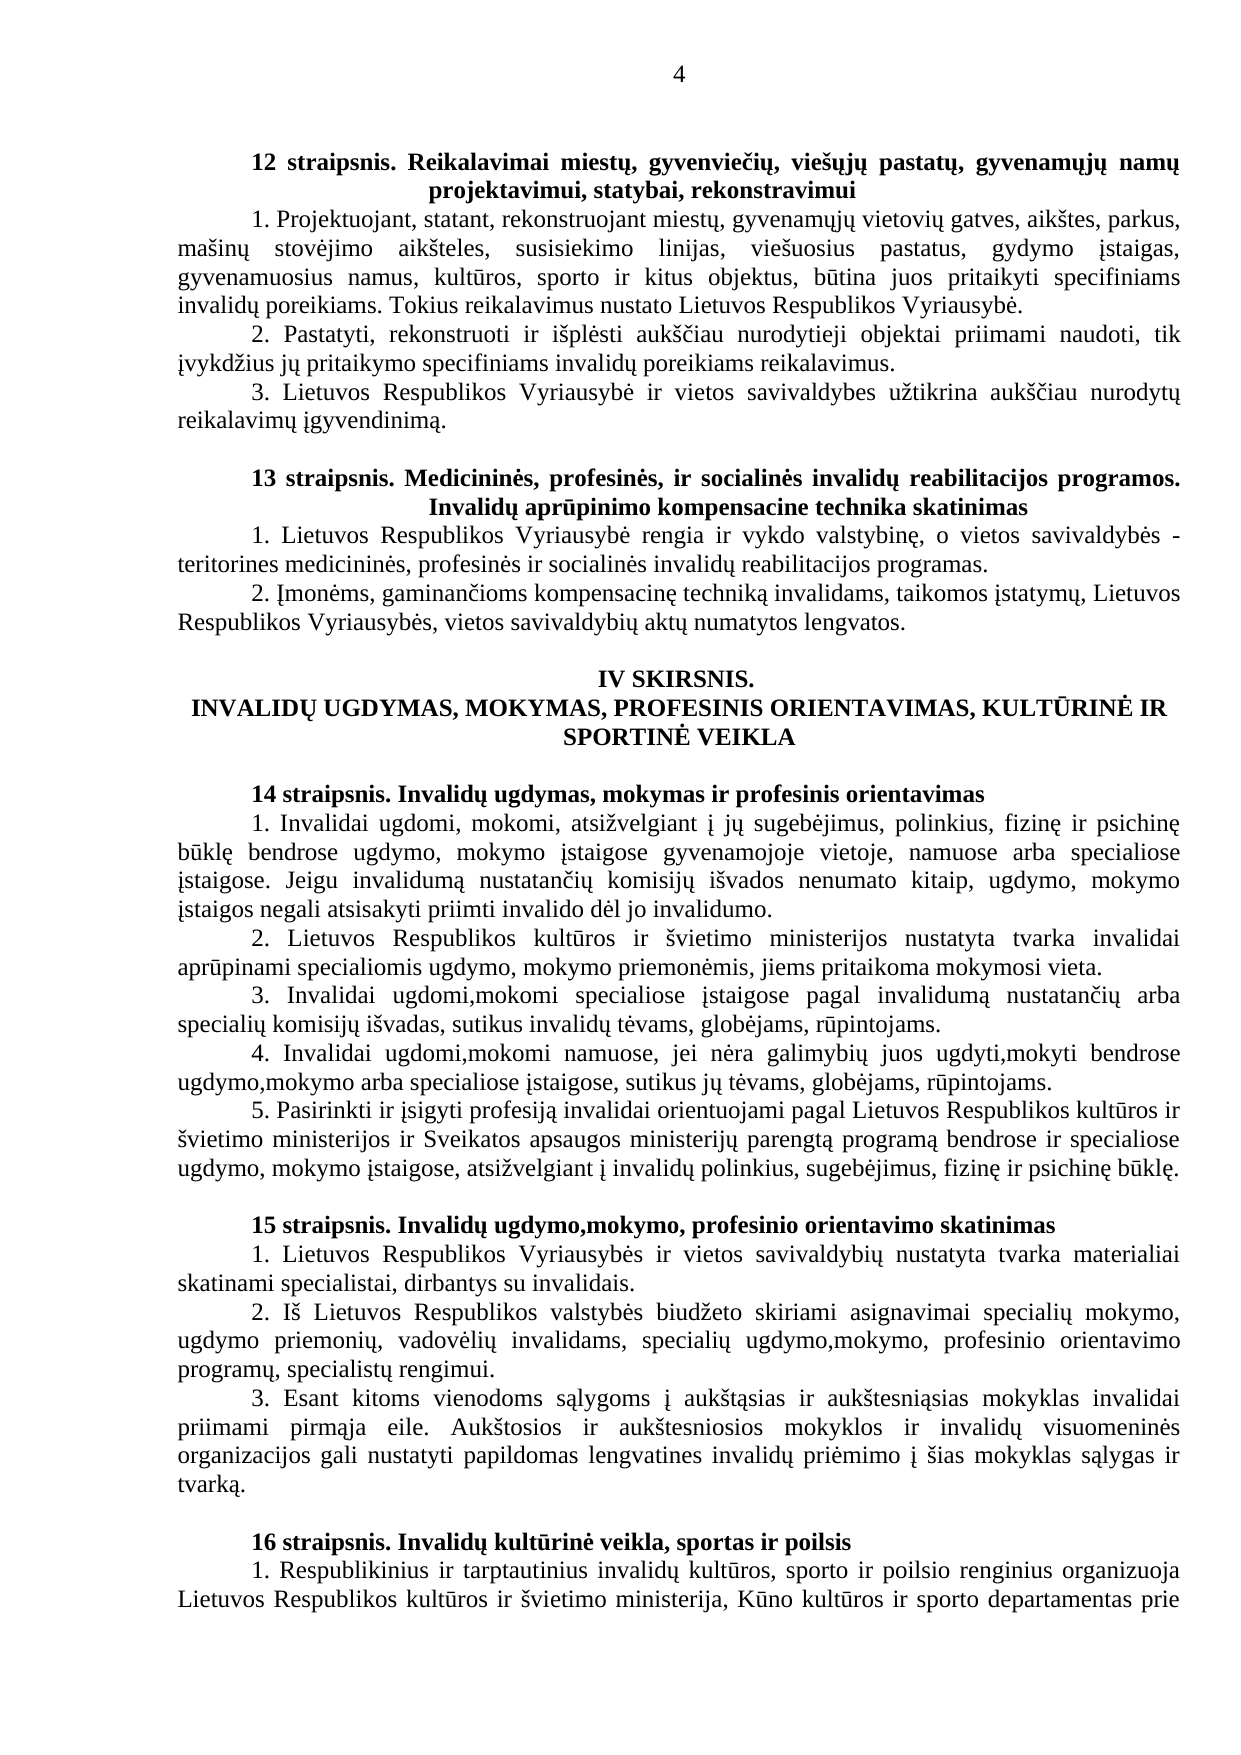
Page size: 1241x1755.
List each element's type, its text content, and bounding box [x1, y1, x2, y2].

text 2. Įmonėms, gaminančioms kompensacinę techniką invalidams, taikomos įstatymų, Lietuvos Respublikos Vyriausybės, vietos savivaldybių aktų numatytos lengvatos. [177, 578, 1181, 636]
text 12 straipsnis. Reikalavimai miestų, gyvenviečių, viešųjų pastatų, gyvenamųjų namų projektavimui, statybai, rekonstravimui [251, 147, 1181, 204]
text 15 straipsnis. Invalidų ugdymo,mokymo, profesinio orientavimo skatinimas [177, 1211, 1181, 1239]
text 3. Invalidai ugdomi,mokomi specialiose įstaigose pagal invalidumą nustatančių arba specialių komisijų išvadas, sutikus invalidų tėvams, globėjams, rūpintojams. [177, 981, 1181, 1038]
text 1. Respublikinius ir tarptautinius invalidų kultūros, sporto ir poilsio renginius organizuoja Lietuvos Respublikos kultūros ir švietimo ministerija, Kūno kultūros ir sporto departamentas prie [177, 1556, 1181, 1613]
text INVALIDŲ UGDYMAS, MOKYMAS, PROFESINIS ORIENTAVIMAS, KULTŪRINĖ IR SPORTINĖ VEIKLA [177, 693, 1181, 751]
text 1. Projektuojant, statant, rekonstruojant miestų, gyvenamųjų vietovių gatves, aikštes, parkus, mašinų stovėjimo aikšteles, susisiekimo linijas, viešuosius pastatus, gydymo įstaigas, gyvenamuosius namus, kultūros, sporto ir kitus objektus, būtina juos pritaikyti specifiniams invalidų poreikiams. Tokius reikalavimus nustato Lietuvos Respublikos Vyriausybė. [177, 204, 1181, 319]
text 5. Pasirinkti ir įsigyti profesiją invalidai orientuojami pagal Lietuvos Respublikos kultūros ir švietimo ministerijos ir Sveikatos apsaugos ministerijų parengtą programą bendrose ir specialiose ugdymo, mokymo įstaigose, atsižvelgiant į invalidų polinkius, sugebėjimus, fizinę ir psichinę būklę. [177, 1096, 1181, 1182]
text 3. Esant kitoms vienodoms sąlygoms į aukštąsias ir aukštesniąsias mokyklas invalidai priimami pirmąja eile. Aukštosios ir aukštesniosios mokyklos ir invalidų visuomeninės organizacijos gali nustatyti papildomas lengvatines invalidų priėmimo į šias mokyklas sąlygas ir tvarką. [177, 1383, 1181, 1498]
text 2. Iš Lietuvos Respublikos valstybės biudžeto skiriami asignavimai specialių mokymo, ugdymo priemonių, vadovėlių invalidams, specialių ugdymo,mokymo, profesinio orientavimo programų, specialistų rengimui. [177, 1297, 1181, 1383]
text 4. Invalidai ugdomi,mokomi namuose, jei nėra galimybių juos ugdyti,mokyti bendrose ugdymo,mokymo arba specialiose įstaigose, sutikus jų tėvams, globėjams, rūpintojams. [177, 1038, 1181, 1096]
text 14 straipsnis. Invalidų ugdymas, mokymas ir profesinis orientavimas [177, 779, 1181, 808]
text 3. Lietuvos Respublikos Vyriausybė ir vietos savivaldybes užtikrina aukščiau nurodytų reikalavimų įgyvendinimą. [177, 377, 1181, 434]
text 1. Lietuvos Respublikos Vyriausybės ir vietos savivaldybių nustatyta tvarka materialiai skatinami specialistai, dirbantys su invalidais. [177, 1239, 1181, 1297]
text IV SKIRSNIS. [177, 664, 1181, 693]
text 13 straipsnis. Medicininės, profesinės, ir socialinės invalidų reabilitacijos programos. Invalidų aprūpinimo kompensacine technika skatinimas [251, 463, 1181, 521]
text 2. Lietuvos Respublikos kultūros ir švietimo ministerijos nustatyta tvarka invalidai aprūpinami specialiomis ugdymo, mokymo priemonėmis, jiems pritaikoma mokymosi vieta. [177, 923, 1181, 981]
text 1. Lietuvos Respublikos Vyriausybė rengia ir vykdo valstybinę, o vietos savivaldybės - teritorines medicininės, profesinės ir socialinės invalidų reabilitacijos programas. [177, 521, 1181, 578]
text 1. Invalidai ugdomi, mokomi, atsižvelgiant į jų sugebėjimus, polinkius, fizinę ir psichinę būklę bendrose ugdymo, mokymo įstaigose gyvenamojoje vietoje, namuose arba specialiose įstaigose. Jeigu invalidumą nustatančių komisijų išvados nenumato kitaip, ugdymo, mokymo įstaigos negali atsisakyti priimti invalido dėl jo invalidumo. [177, 808, 1181, 923]
text 16 straipsnis. Invalidų kultūrinė veikla, sportas ir poilsis [177, 1527, 1181, 1556]
text 2. Pastatyti, rekonstruoti ir išplėsti aukščiau nurodytieji objektai priimami naudoti, tik įvykdžius jų pritaikymo specifiniams invalidų poreikiams reikalavimus. [177, 319, 1181, 377]
